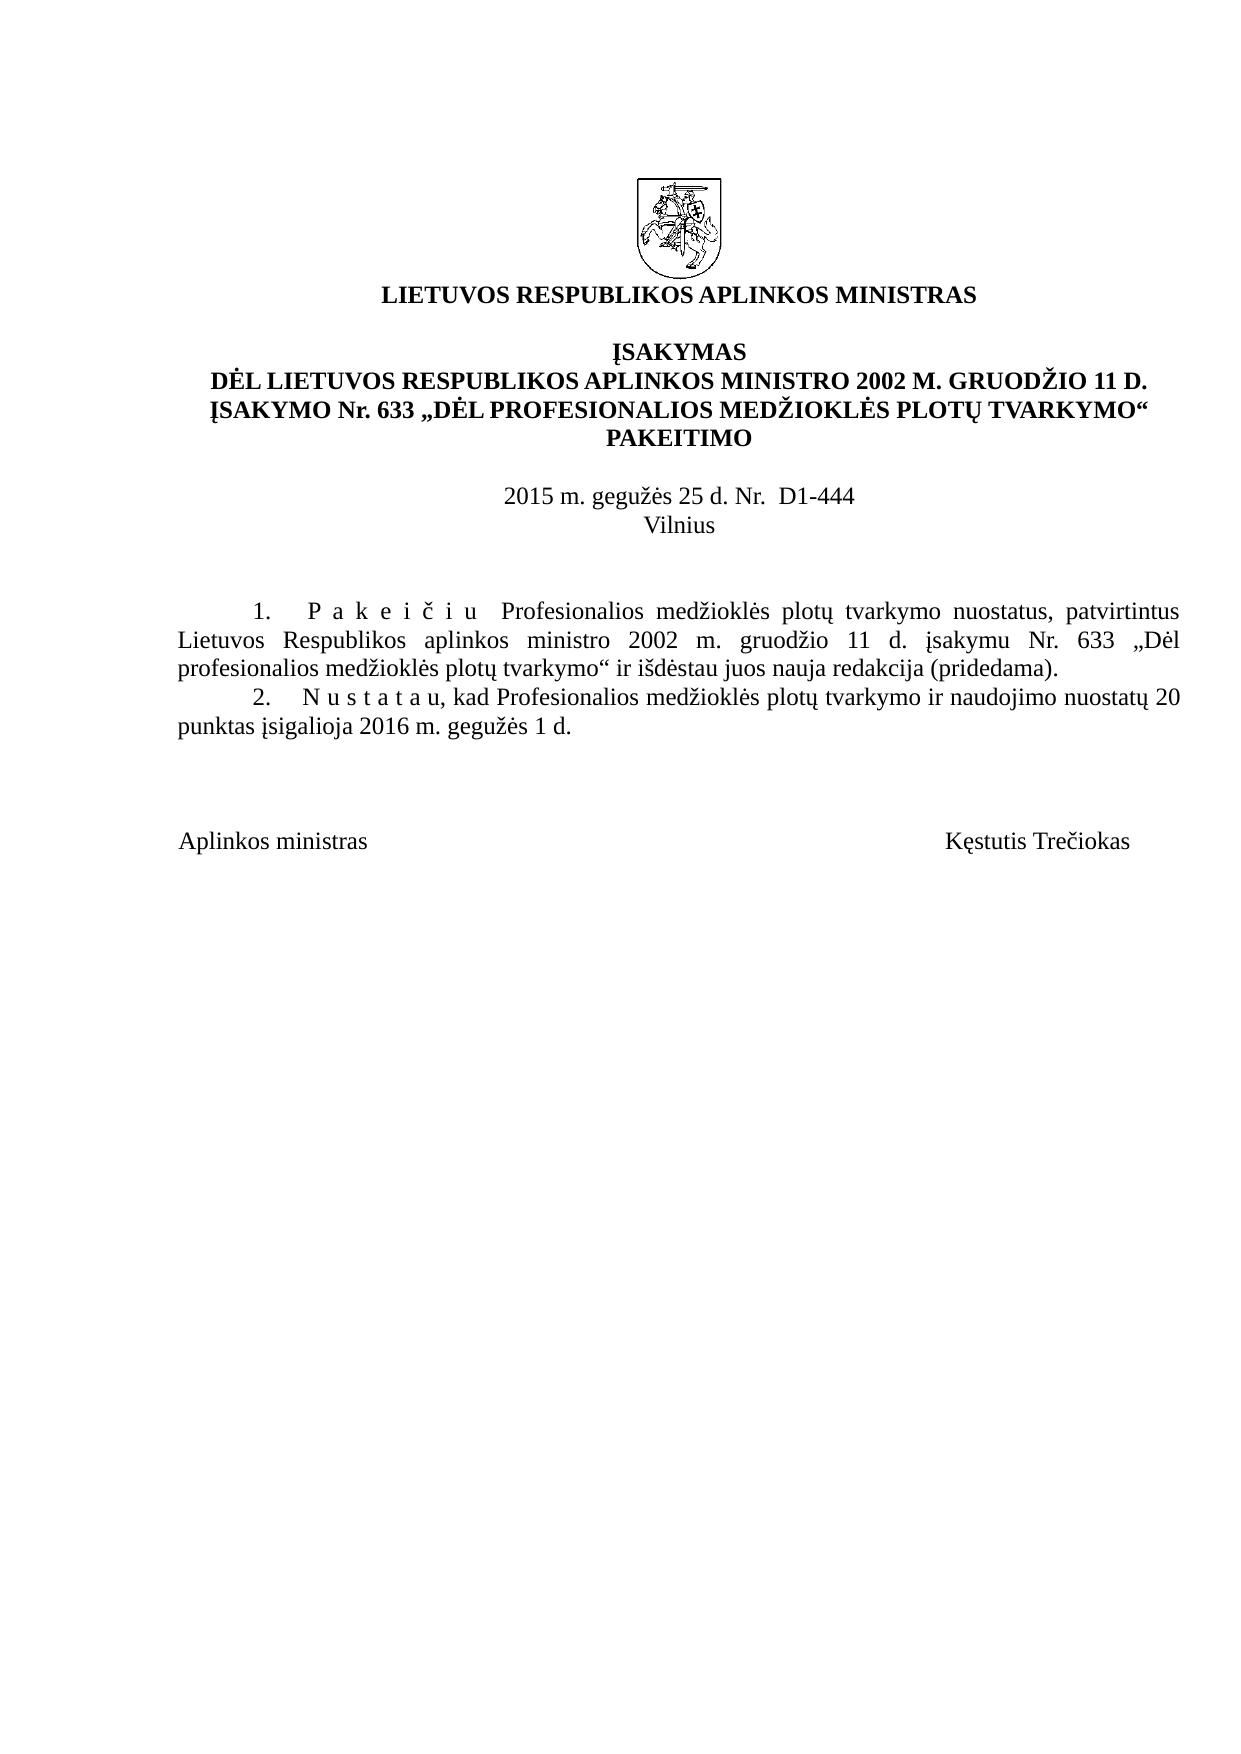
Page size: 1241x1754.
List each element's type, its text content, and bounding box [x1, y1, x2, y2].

text DĖL LIETUVOS RESPUBLIKOS APLINKOS MINISTRO 2002 M. GRUODŽIO 11 D. ĮSAKYMO Nr. 633 „DĖL PROFESIONALIOS MEDŽIOKLĖS PLOTŲ TVARKYMO“ PAKEITIMO [177, 366, 1181, 452]
text Aplinkos ministras Kęstutis Trečiokas [178, 826, 1178, 855]
text LIETUVOS RESPUBLIKOS APLINKOS MINISTRAS [177, 280, 1181, 308]
text 2. N u s t a t a u, kad Profesionalios medžioklės plotų tvarkymo ir naudojimo nuostatų 20 punktas įsigalioja 2016 m. gegužės 1 d. [177, 682, 1181, 740]
text 2015 m. gegužės 25 d. Nr. D1-444 [177, 481, 1181, 510]
text ĮSAKYMAS [177, 337, 1181, 366]
text 1. P a k e i č i u Profesionalios medžioklės plotų tvarkymo nuostatus, patvirtintus Lietuvos Respublikos aplinkos ministro 2002 m. gruodžio 11 d. įsakymu Nr. 633 „Dėl profesionalios medžioklės plotų tvarkymo“ ir išdėstau juos nauja redakcija (pridedama). [177, 596, 1181, 682]
text Vilnius [177, 510, 1181, 538]
